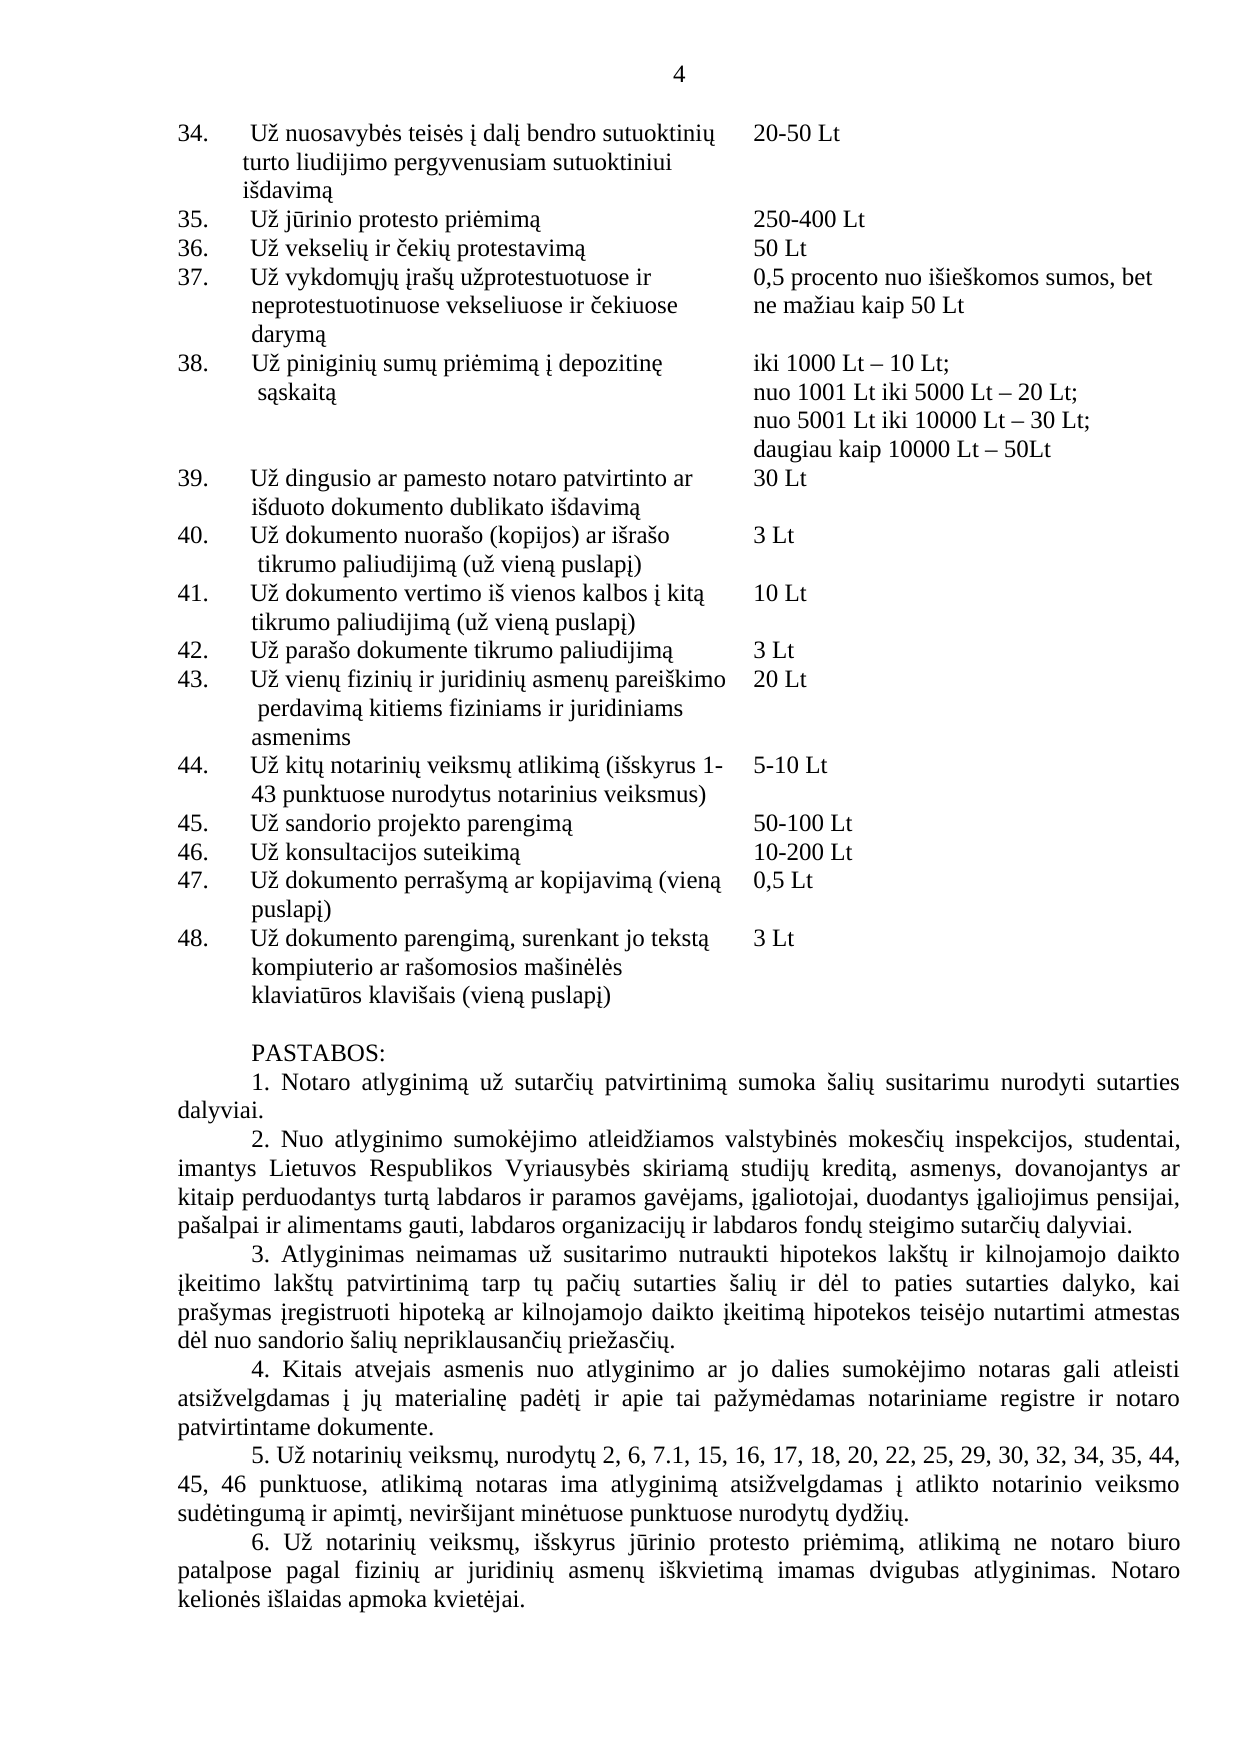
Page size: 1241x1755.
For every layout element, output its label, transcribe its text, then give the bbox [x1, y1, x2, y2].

text neprotestuotinuose vekseliuose ir čekiuose ne mažiau kaip 50 Lt [177, 291, 1181, 319]
text 1. Notaro atlyginimą už sutarčių patvirtinimą sumoka šalių susitarimu nurodyti sutarties dalyviai. [177, 1067, 1181, 1124]
text 47. Už dokumento perrašymą ar kopijavimą (vieną 0,5 Lt [177, 866, 1181, 894]
text klaviatūros klavišais (vieną puslapį) [177, 981, 1181, 1009]
text išdavimą [177, 176, 1181, 204]
text 5. Už notarinių veiksmų, nurodytų 2, 6, 7.1, 15, 16, 17, 18, 20, 22, 25, 29, 30, 32, 34, 35, 44, 45, 46 punktuose, atlikimą notaras ima atlyginimą atsižvelgdamas į atlikto notarinio veiksmo sudėtingumą ir apimtį, neviršijant minėtuose punktuose nurodytų dydžių. [177, 1441, 1181, 1527]
text 42. Už parašo dokumente tikrumo paliudijimą 3 Lt [177, 636, 1181, 664]
text 34. Už nuosavybės teisės į dalį bendro sutuoktinių 20-50 Lt [177, 118, 1181, 147]
text 38. Už piniginių sumų priėmimą į depozitinę iki 1000 Lt – 10 Lt; [177, 348, 1181, 377]
text turto liudijimo pergyvenusiam sutuoktiniui [177, 147, 1181, 176]
text 37. Už vykdomųjų įrašų užprotestuotuose ir 0,5 procento nuo išieškomos sumos, bet [177, 262, 1181, 291]
text puslapį) [177, 894, 1181, 923]
text 3. Atlyginimas neimamas už susitarimo nutraukti hipotekos lakštų ir kilnojamojo daikto įkeitimo lakštų patvirtinimą tarp tų pačių sutarties šalių ir dėl to paties sutarties dalyko, kai prašymas įregistruoti hipoteką ar kilnojamojo daikto įkeitimą hipotekos teisėjo nutartimi atmestas dėl nuo sandorio šalių nepriklausančių priežasčių. [177, 1239, 1181, 1354]
text daugiau kaip 10000 Lt – 50Lt [177, 434, 1181, 463]
text asmenims [177, 722, 1181, 751]
text 43. Už vienų fizinių ir juridinių asmenų pareiškimo 20 Lt [177, 664, 1181, 693]
text 39. Už dingusio ar pamesto notaro patvirtinto ar 30 Lt [177, 463, 1181, 492]
text kompiuterio ar rašomosios mašinėlės [177, 952, 1181, 981]
text 46. Už konsultacijos suteikimą 10-200 Lt [177, 837, 1181, 866]
text 2. Nuo atlyginimo sumokėjimo atleidžiamos valstybinės mokesčių inspekcijos, studentai, imantys Lietuvos Respublikos Vyriausybės skiriamą studijų kreditą, asmenys, dovanojantys ar kitaip perduodantys turtą labdaros ir paramos gavėjams, įgaliotojai, duodantys įgaliojimus pensijai, pašalpai ir alimentams gauti, labdaros organizacijų ir labdaros fondų steigimo sutarčių dalyviai. [177, 1124, 1181, 1239]
text perdavimą kitiems fiziniams ir juridiniams [177, 693, 1181, 722]
text PASTABOS: [177, 1038, 1181, 1067]
text tikrumo paliudijimą (už vieną puslapį) [177, 549, 1181, 578]
text sąskaitą nuo 1001 Lt iki 5000 Lt – 20 Lt; [177, 377, 1181, 406]
text 43 punktuose nurodytus notarinius veiksmus) [177, 779, 1181, 808]
text išduoto dokumento dublikato išdavimą [177, 492, 1181, 521]
text 35. Už jūrinio protesto priėmimą 250-400 Lt [177, 204, 1181, 233]
text 41. Už dokumento vertimo iš vienos kalbos į kitą 10 Lt [177, 578, 1181, 607]
text 44. Už kitų notarinių veiksmų atlikimą (išskyrus 1- 5-10 Lt [177, 751, 1181, 779]
text tikrumo paliudijimą (už vieną puslapį) [177, 607, 1181, 636]
text 4. Kitais atvejais asmenis nuo atlyginimo ar jo dalies sumokėjimo notaras gali atleisti atsižvelgdamas į jų materialinę padėtį ir apie tai pažymėdamas notariniame registre ir notaro patvirtintame dokumente. [177, 1354, 1181, 1441]
text 45. Už sandorio projekto parengimą 50-100 Lt [177, 808, 1181, 837]
text 6. Už notarinių veiksmų, išskyrus jūrinio protesto priėmimą, atlikimą ne notaro biuro patalpose pagal fizinių ar juridinių asmenų iškvietimą imamas dvigubas atlyginimas. Notaro kelionės išlaidas apmoka kvietėjai. [177, 1527, 1181, 1613]
text 40. Už dokumento nuorašo (kopijos) ar išrašo 3 Lt [177, 521, 1181, 549]
text 48. Už dokumento parengimą, surenkant jo tekstą 3 Lt [177, 923, 1181, 952]
text darymą [177, 319, 1181, 348]
text 36. Už vekselių ir čekių protestavimą 50 Lt [177, 233, 1181, 262]
text nuo 5001 Lt iki 10000 Lt – 30 Lt; [753, 406, 1181, 434]
